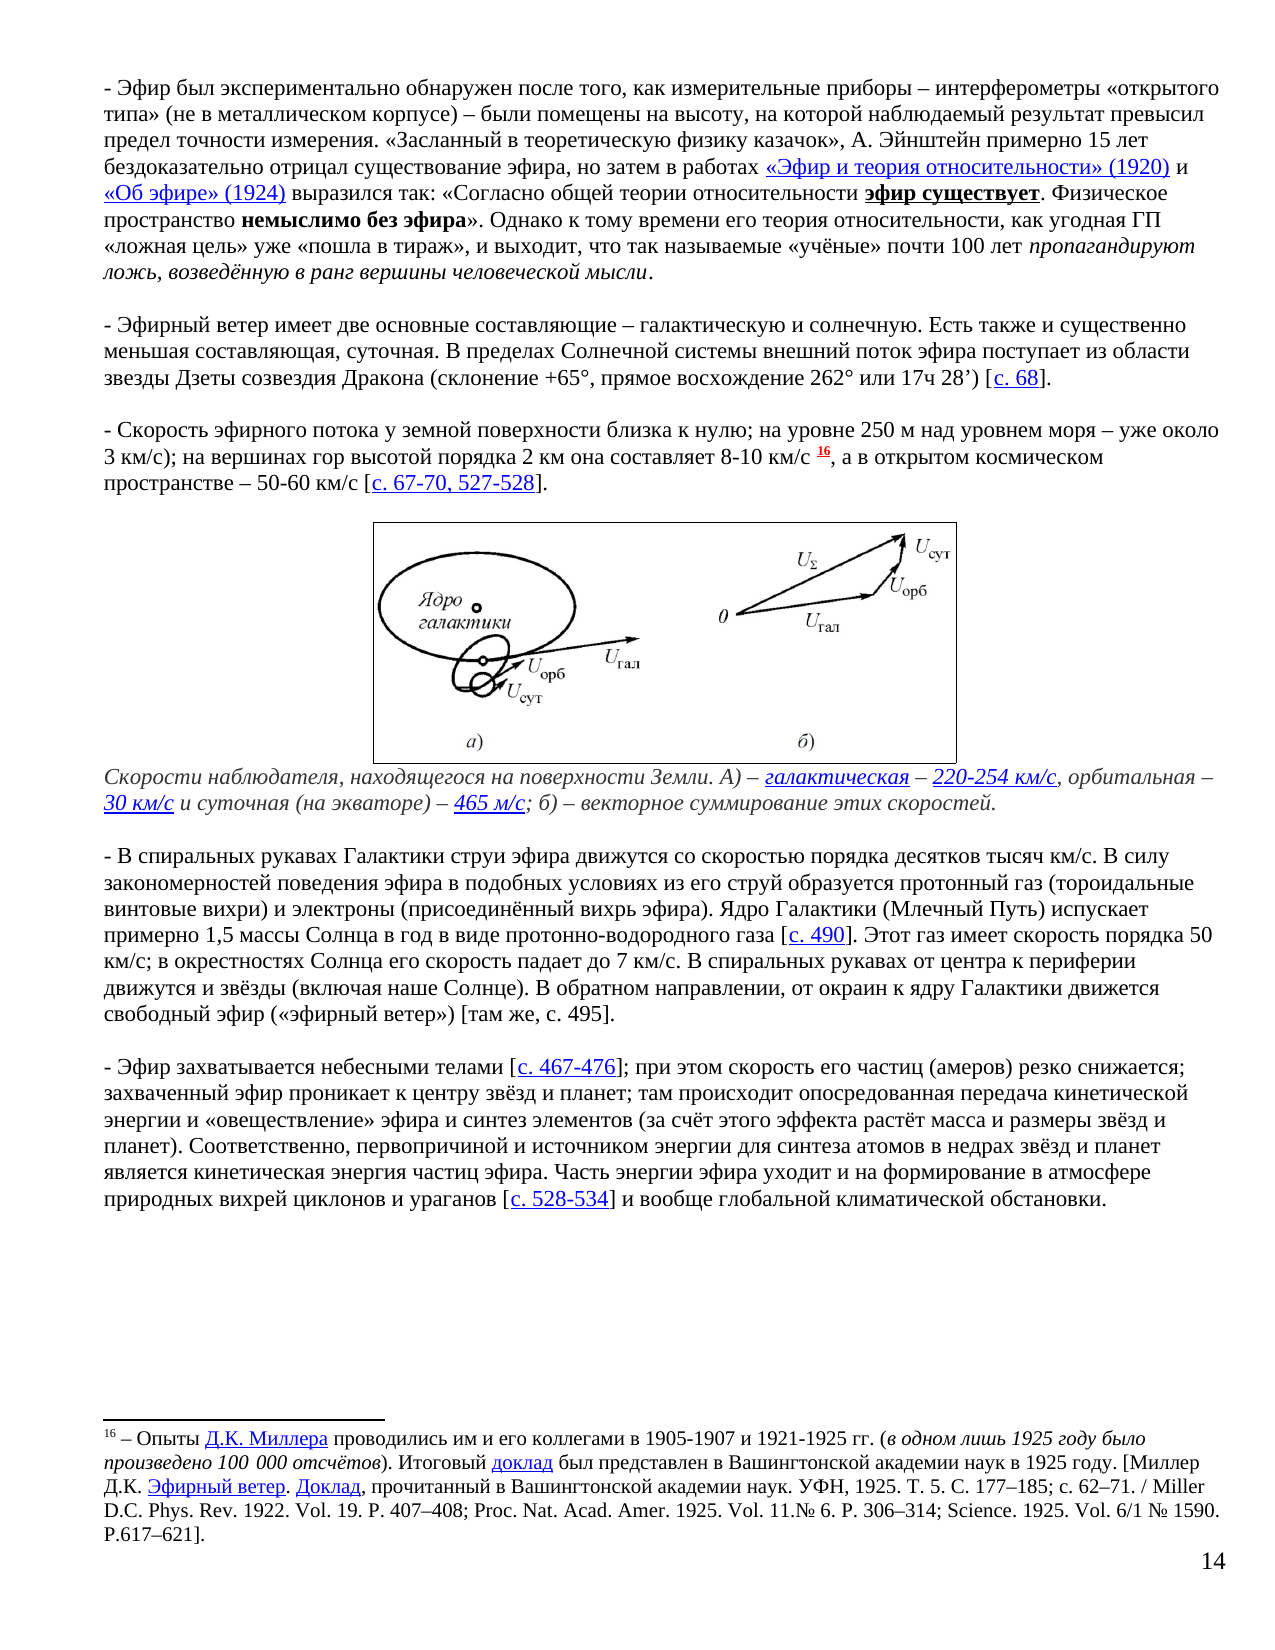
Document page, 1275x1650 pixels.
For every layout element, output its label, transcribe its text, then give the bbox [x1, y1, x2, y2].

text - Эфир был экспериментально обнаружен после того, как измерительные приборы – интерферометры «открытого типа» (не в металлическом корпусе) – были помещены на высоту, на которой наблюдаемый результат превысил предел точности измерения. «Засланный в теоретическую физику казачок», А. Эйнштейн примерно 15 лет бездоказательно отрицал существование эфира, но затем в работах «Эфир и теория относительности» (1920) и «Об эфире» (1924) выразился так: «Согласно общей теории относительности эфир существует. Физическое пространство немыслимо без эфира». Однако к тому времени его теория относительности, как угодная ГП «ложная цель» уже «пошла в тираж», и выходит, что так называемые «учёные» почти 100 лет пропагандируют ложь, возведённую в ранг вершины человеческой мысли. [103, 74, 1226, 285]
text - В спиральных рукавах Галактики струи эфира движутся со скоростью порядка десятков тысяч км/с. В силу закономерностей поведения эфира в подобных условиях из его струй образуется протонный газ (тороидальные винтовые вихри) и электроны (присоединённый вихрь эфира). Ядро Галактики (Млечный Путь) испускает примерно 1,5 массы Солнца в год в виде протонно-водородного газа [с. 490]. Этот газ имеет скорость порядка 50 км/с; в окрестностях Солнца его скорость падает до 7 км/с. В спиральных рукавах от центра к периферии движутся и звёзды (включая наше Солнце). В обратном направлении, от окраин к ядру Галактики движется свободный эфир («эфирный ветер») [там же, с. 495]. [103, 842, 1226, 1027]
text Скорости наблюдателя, находящегося на поверхности Земли. А) – галактическая – 220-254 км/с, орбитальная – 30 км/с и суточная (на экваторе) – 465 м/с; б) – векторное суммирование этих скоростей. [103, 763, 1226, 816]
text - Эфирный ветер имеет две основные составляющие – галактическую и солнечную. Есть также и существенно меньшая составляющая, суточная. В пределах Солнечной системы внешний поток эфира поступает из области звезды Дзеты созвездия Дракона (склонение +65°, прямое восхождение 262° или 17ч 28’) [с. 68]. [103, 311, 1226, 390]
text - Эфир захватывается небесными телами [с. 467-476]; при этом скорость его частиц (амеров) резко снижается; захваченный эфир проникает к центру звёзд и планет; там происходит опосредованная передача кинетической энергии и «овеществление» эфира и синтез элементов (за счёт этого эффекта растёт масса и размеры звёзд и планет). Соответственно, первопричиной и источником энергии для синтеза атомов в недрах звёзд и планет является кинетическая энергия частиц эфира. Часть энергии эфира уходит и на формирование в атмосфере природных вихрей циклонов и ураганов [с. 528-534] и вообще глобальной климатической обстановки. [103, 1053, 1226, 1211]
text – Опыты Д.К. Миллера проводились им и его коллегами в 1905-1907 и 1921-1925 гг. (в одном лишь 1925 году было произведено 100 000 отсчётов). Итоговый доклад был представлен в Вашингтонской академии наук в 1925 году. [Миллер Д.К. Эфирный ветер. Доклад, прочитанный в Вашингтонской академии наук. УФН, 1925. Т. 5. С. 177–185; с. 62–71. / Miller D.C. Phys. Rev. 1922. Vol. 19. P. 407–408; Proc. Nat. Acad. Amer. 1925. Vol. 11.№ 6. P. 306–314; Science. 1925. Vol. 6/1 № 1590. P.617–621]. [103, 1426, 1226, 1546]
text - Скорость эфирного потока у земной поверхности близка к нулю; на уровне 250 м над уровнем моря – уже около 3 км/с); на вершинах гор высотой порядка 2 км она составляет 8-10 км/с , а в открытом космическом пространстве – 50-60 км/с [с. 67-70, 527-528]. [103, 416, 1226, 496]
picture [374, 523, 955, 762]
